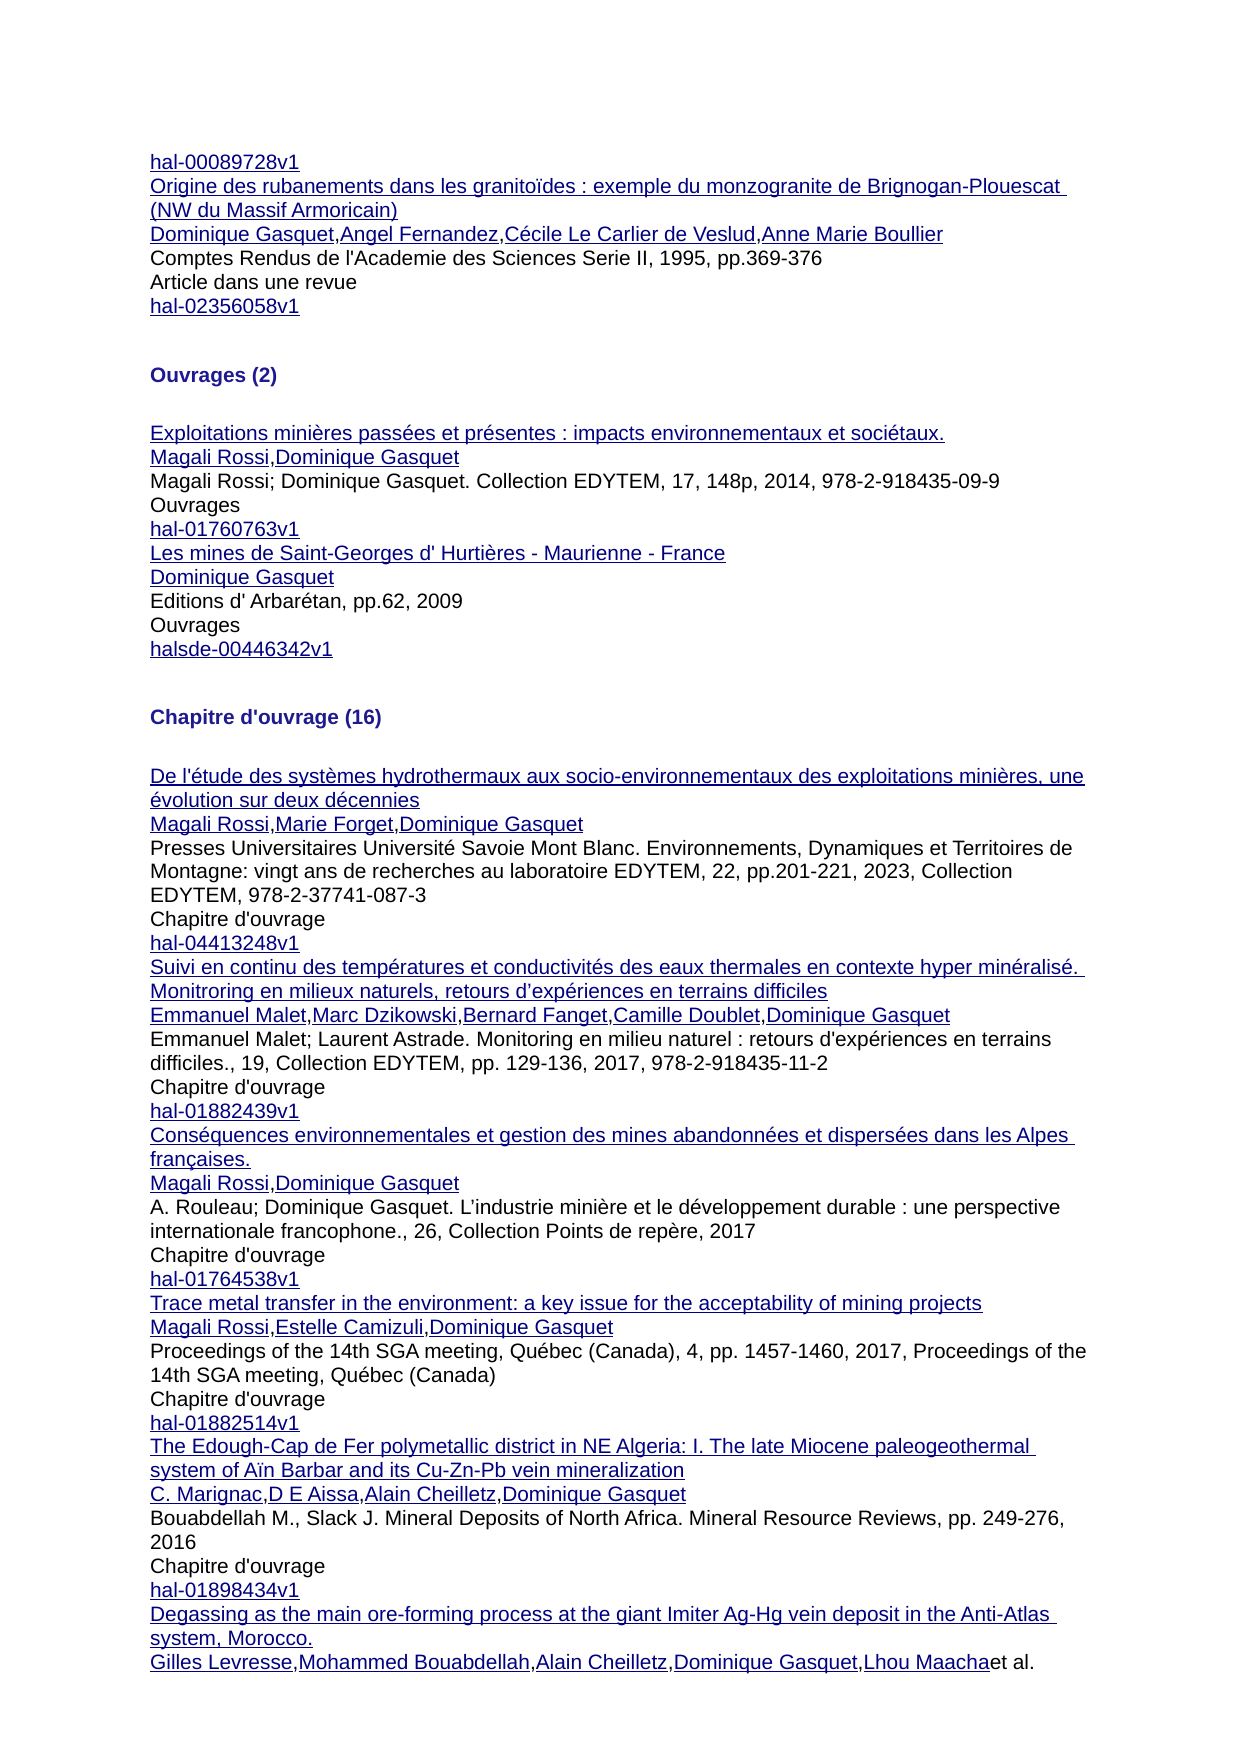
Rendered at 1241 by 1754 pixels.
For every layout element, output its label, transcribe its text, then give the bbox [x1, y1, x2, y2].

table_cell The Edough-Cap de Fer polymetallic district in NE Algeria: I. The late Miocene paleogeothermal system of Aïn Barbar and its Cu-Zn-Pb vein mineralization C. Marignac,D E Aissa,Alain Cheilletz,Dominique Gasquet Bouabdellah M., Slack J. Mineral Deposits of North Africa. Mineral Resource Reviews, pp. 249-276, 2016 Chapitre d'ouvrage hal-01898434v1 [150, 1434, 1090, 1602]
table_header De l'étude des systèmes hydrothermaux aux socio-environnementaux des exploitations minières, une évolution sur deux décennies Magali Rossi,Marie Forget,Dominique Gasquet Presses Universitaires Université Savoie Mont Blanc. Environnements, Dynamiques et Territoires de Montagne: vingt ans de recherches au laboratoire EDYTEM, 22, pp.201-221, 2023, Collection EDYTEM, 978-2-37741-087-3 Chapitre d'ouvrage hal-04413248v1 [150, 764, 1090, 955]
subtitle Ouvrages (2) [150, 362, 1090, 386]
table_cell Trace metal transfer in the environment: a key issue for the acceptability of mining projects Magali Rossi,Estelle Camizuli,Dominique Gasquet Proceedings of the 14th SGA meeting, Québec (Canada), 4, pp. 1457-1460, 2017, Proceedings of the 14th SGA meeting, Québec (Canada) Chapitre d'ouvrage hal-01882514v1 [150, 1291, 1090, 1434]
table_cell hal-00089728v1 [150, 150, 1090, 174]
subtitle Chapitre d'ouvrage (16) [150, 705, 1090, 729]
table_cell Degassing as the main ore-forming process at the giant Imiter Ag-Hg vein deposit in the Anti-Atlas system, Morocco. Gilles Levresse,Mohammed Bouabdellah,Alain Cheilletz,Dominique Gasquet,Lhou Maachaet al. [150, 1602, 1090, 1674]
table_cell Conséquences environnementales et gestion des mines abandonnées et dispersées dans les Alpes françaises. Magali Rossi,Dominique Gasquet A. Rouleau; Dominique Gasquet. L’industrie minière et le développement durable : une perspective internationale francophone., 26, Collection Points de repère, 2017 Chapitre d'ouvrage hal-01764538v1 [150, 1123, 1090, 1291]
table_header Exploitations minières passées et présentes : impacts environnementaux et sociétaux. Magali Rossi,Dominique Gasquet Magali Rossi; Dominique Gasquet. Collection EDYTEM, 17, 148p, 2014, 978-2-918435-09-9 Ouvrages hal-01760763v1 [150, 421, 1090, 541]
table_cell Origine des rubanements dans les granitoïdes : exemple du monzogranite de Brignogan-Plouescat (NW du Massif Armoricain) Dominique Gasquet,Angel Fernandez,Cécile Le Carlier de Veslud,Anne Marie Boullier Comptes Rendus de l'Academie des Sciences Serie II, 1995, pp.369-376 Article dans une revue hal-02356058v1 [150, 174, 1090, 318]
table_cell Les mines de Saint-Georges d' Hurtières - Maurienne - France Dominique Gasquet Editions d' Arbarétan, pp.62, 2009 Ouvrages halsde-00446342v1 [150, 541, 1090, 660]
table_cell Suivi en continu des températures et conductivités des eaux thermales en contexte hyper minéralisé. Monitroring en milieux naturels, retours d’expériences en terrains difficiles Emmanuel Malet,Marc Dzikowski,Bernard Fanget,Camille Doublet,Dominique Gasquet Emmanuel Malet; Laurent Astrade. Monitoring en milieu naturel : retours d'expériences en terrains difficiles., 19, Collection EDYTEM, pp. 129-136, 2017, 978-2-918435-11-2 Chapitre d'ouvrage hal-01882439v1 [150, 955, 1090, 1123]
